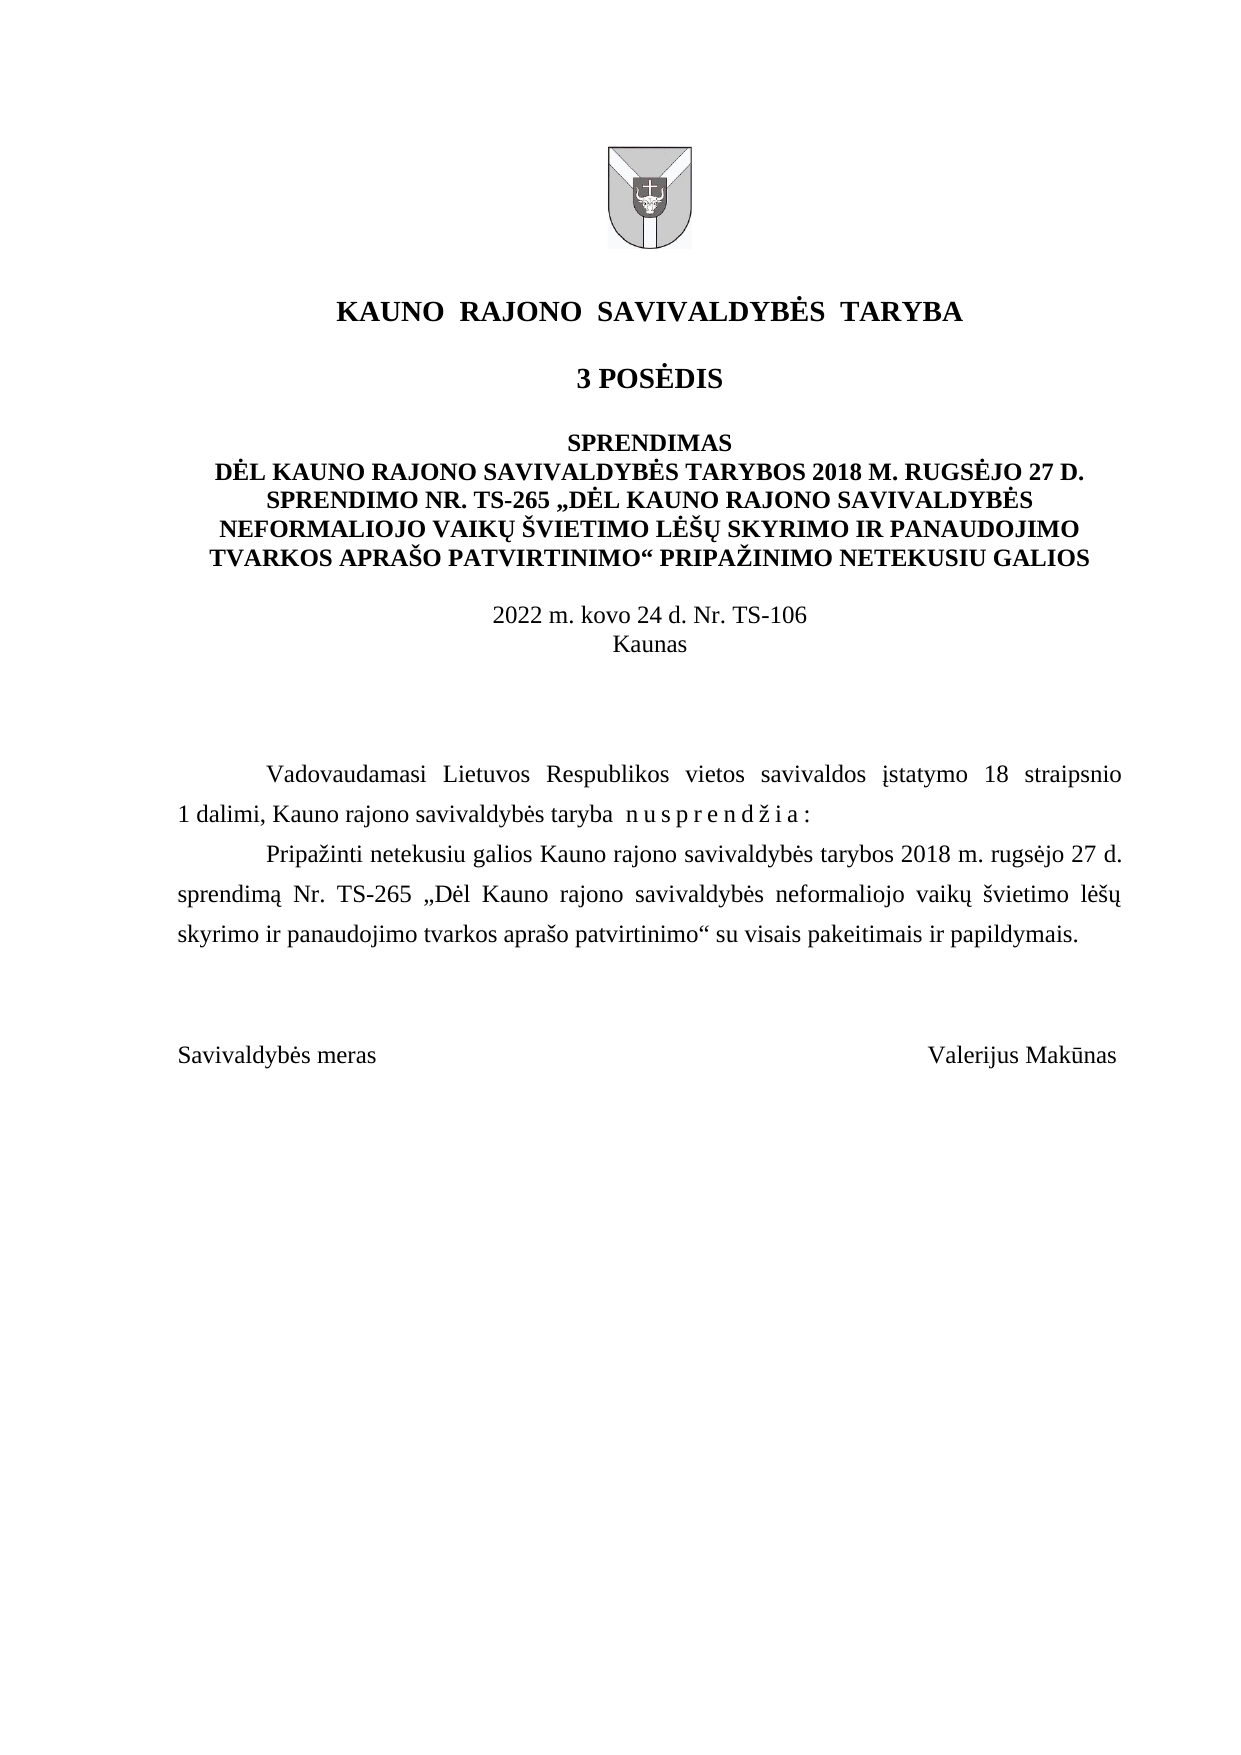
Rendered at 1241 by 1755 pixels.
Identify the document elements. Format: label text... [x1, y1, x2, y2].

text 2022 m. kovo 24 d. Nr. TS-106 [177, 601, 1122, 629]
text Pripažinti netekusiu galios Kauno rajono savivaldybės tarybos 2018 m. rugsėjo 27 d. sprendimą Nr. TS-265 „Dėl Kauno rajono savivaldybės neformaliojo vaikų švietimo lėšų skyrimo ir panaudojimo tvarkos aprašo patvirtinimo“ su visais pakeitimais ir papildymais. [177, 839, 1122, 948]
text 3 POSĖDIS [177, 361, 1122, 394]
text Kaunas [177, 629, 1122, 658]
text Vadovaudamasi Lietuvos Respublikos vietos savivaldos įstatymo 18 straipsnio 1 dalimi, Kauno rajono savivaldybės taryba nusprendžia: [177, 759, 1122, 828]
text DĖL KAUNO RAJONO SAVIVALDYBĖS TARYBOS 2018 M. RUGSĖJO 27 D. SPRENDIMO NR. TS-265 „DĖL KAUNO RAJONO SAVIVALDYBĖS NEFORMALIOJO VAIKŲ ŠVIETIMO LĖŠŲ SKYRIMO IR PANAUDOJIMO TVARKOS APRAŠO PATVIRTINIMO“ PRIPAŽINIMO NETEKUSIU GALIOS [177, 457, 1122, 572]
text Savivaldybės meras Valerijus Makūnas [177, 1040, 1122, 1069]
text SPRENDIMAS [177, 428, 1122, 457]
text KAUNO RAJONO SAVIVALDYBĖS TARYBA [177, 294, 1122, 327]
